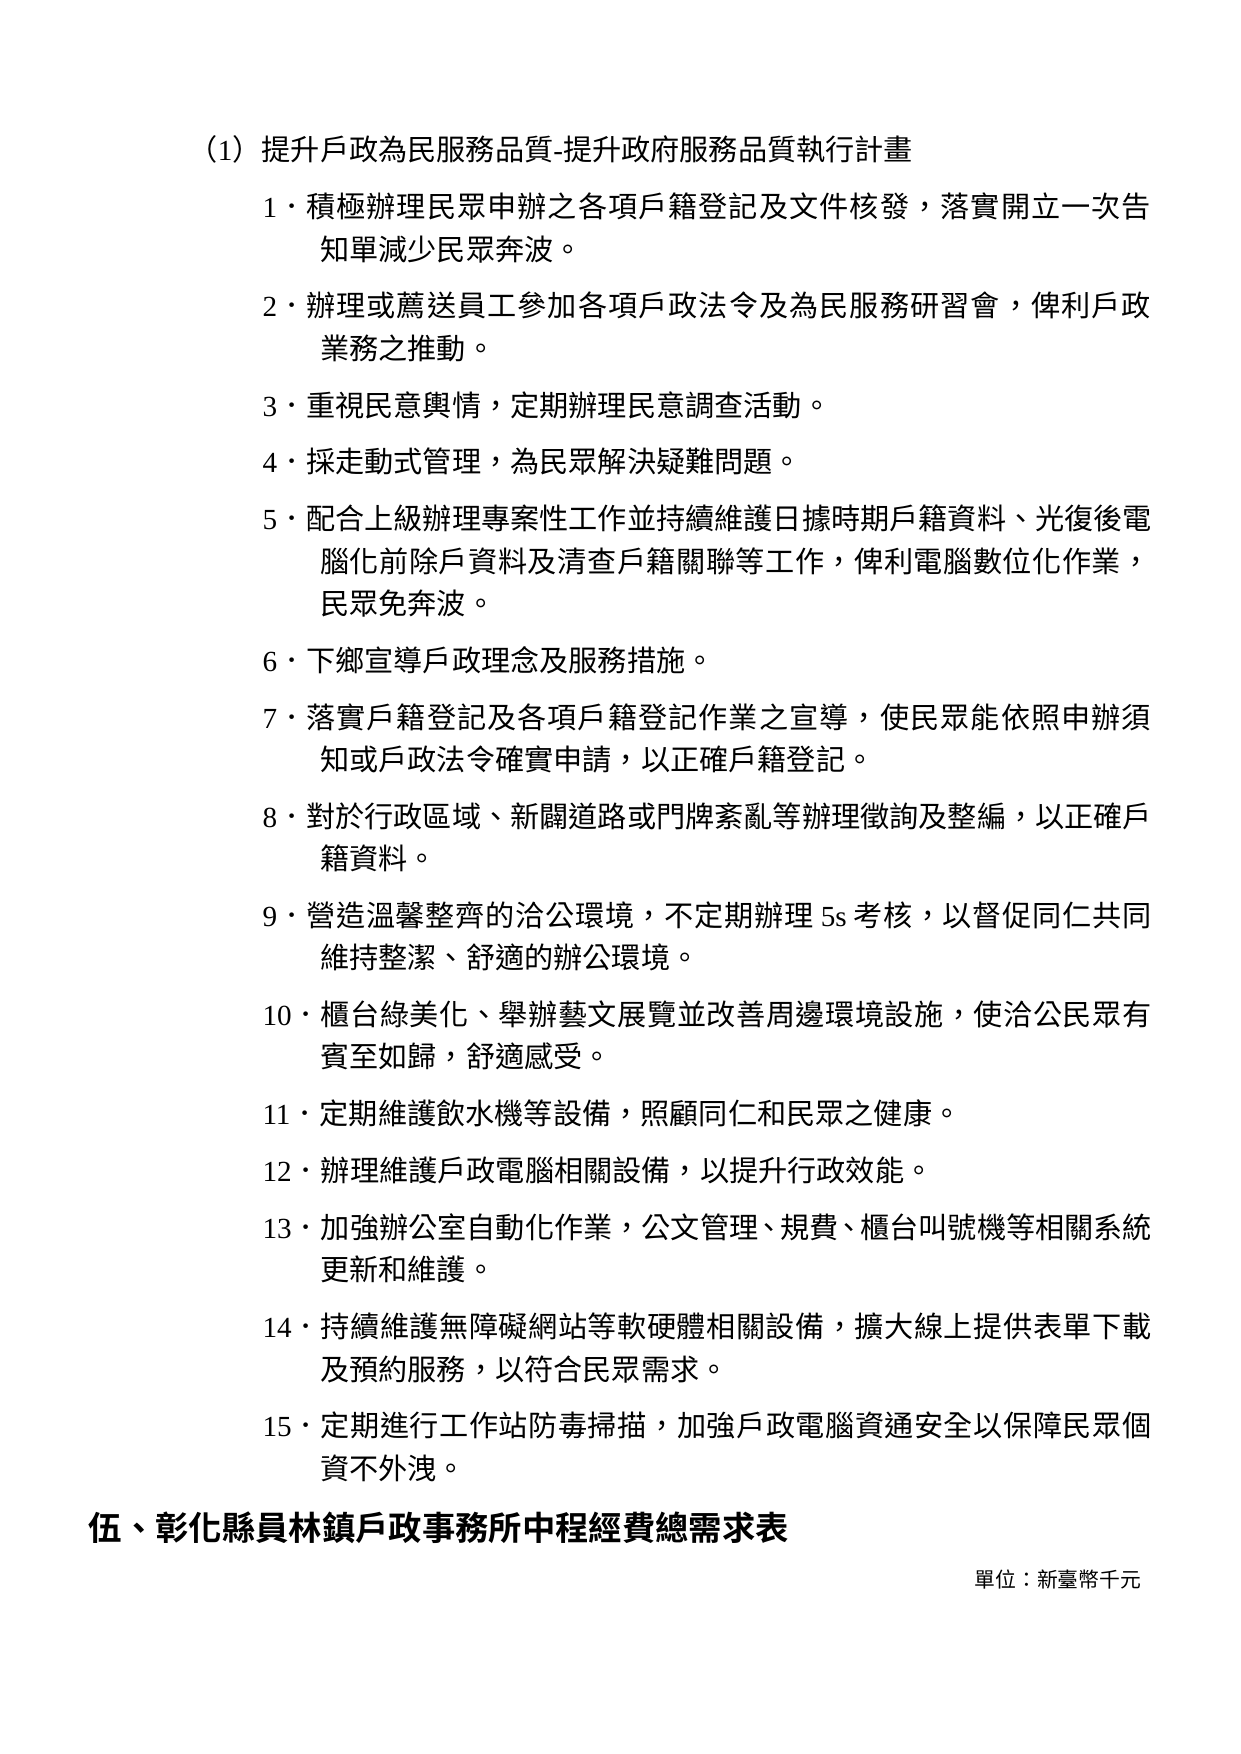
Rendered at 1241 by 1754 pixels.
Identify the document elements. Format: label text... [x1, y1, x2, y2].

list 營造溫馨整齊的洽公環境，不定期辦理5s考核，以督促同仁共同維持整潔、舒適的辦公環境。 [262, 893, 1152, 977]
text 伍、彰化縣員林鎮戶政事務所中程經費總需求表 [88, 1502, 1152, 1550]
list 定期維護飲水機等設備，照顧同仁和民眾之健康。 [262, 1091, 1152, 1133]
text 單位：新臺幣千元 [974, 1563, 1152, 1593]
list 加強辦公室自動化作業，公文管理、規費、櫃台叫號機等相關系統更新和維護。 [262, 1205, 1152, 1289]
list 重視民意輿情，定期辦理民意調查活動。 [262, 382, 1152, 424]
list 提升戶政為民服務品質-提升政府服務品質執行計畫 [188, 127, 1152, 169]
list 定期進行工作站防毒掃描，加強戶政電腦資通安全以保障民眾個資不外洩。 [262, 1403, 1152, 1488]
list 對於行政區域、新闢道路或門牌紊亂等辦理徵詢及整編，以正確戶籍資料。 [262, 793, 1152, 878]
list 櫃台綠美化、舉辦藝文展覽並改善周邊環境設施，使洽公民眾有賓至如歸，舒適感受。 [262, 992, 1152, 1076]
list 配合上級辦理專案性工作並持續維護日據時期戶籍資料、光復後電腦化前除戶資料及清查戶籍關聯等工作，俾利電腦數位化作業，民眾免奔波。 [262, 496, 1152, 623]
list 積極辦理民眾申辦之各項戶籍登記及文件核發，落實開立一次告知單減少民眾奔波。 [262, 184, 1152, 268]
list 採走動式管理，為民眾解決疑難問題。 [262, 439, 1152, 481]
list 下鄉宣導戶政理念及服務措施。 [262, 637, 1152, 680]
list 落實戶籍登記及各項戶籍登記作業之宣導，使民眾能依照申辦須知或戶政法令確實申請，以正確戶籍登記。 [262, 694, 1152, 779]
list 辦理或薦送員工參加各項戶政法令及為民服務研習會，俾利戶政業務之推動。 [262, 283, 1152, 368]
list 持續維護無障礙網站等軟硬體相關設備，擴大線上提供表單下載及預約服務，以符合民眾需求。 [262, 1304, 1152, 1388]
list 辦理維護戶政電腦相關設備，以提升行政效能。 [262, 1148, 1152, 1190]
